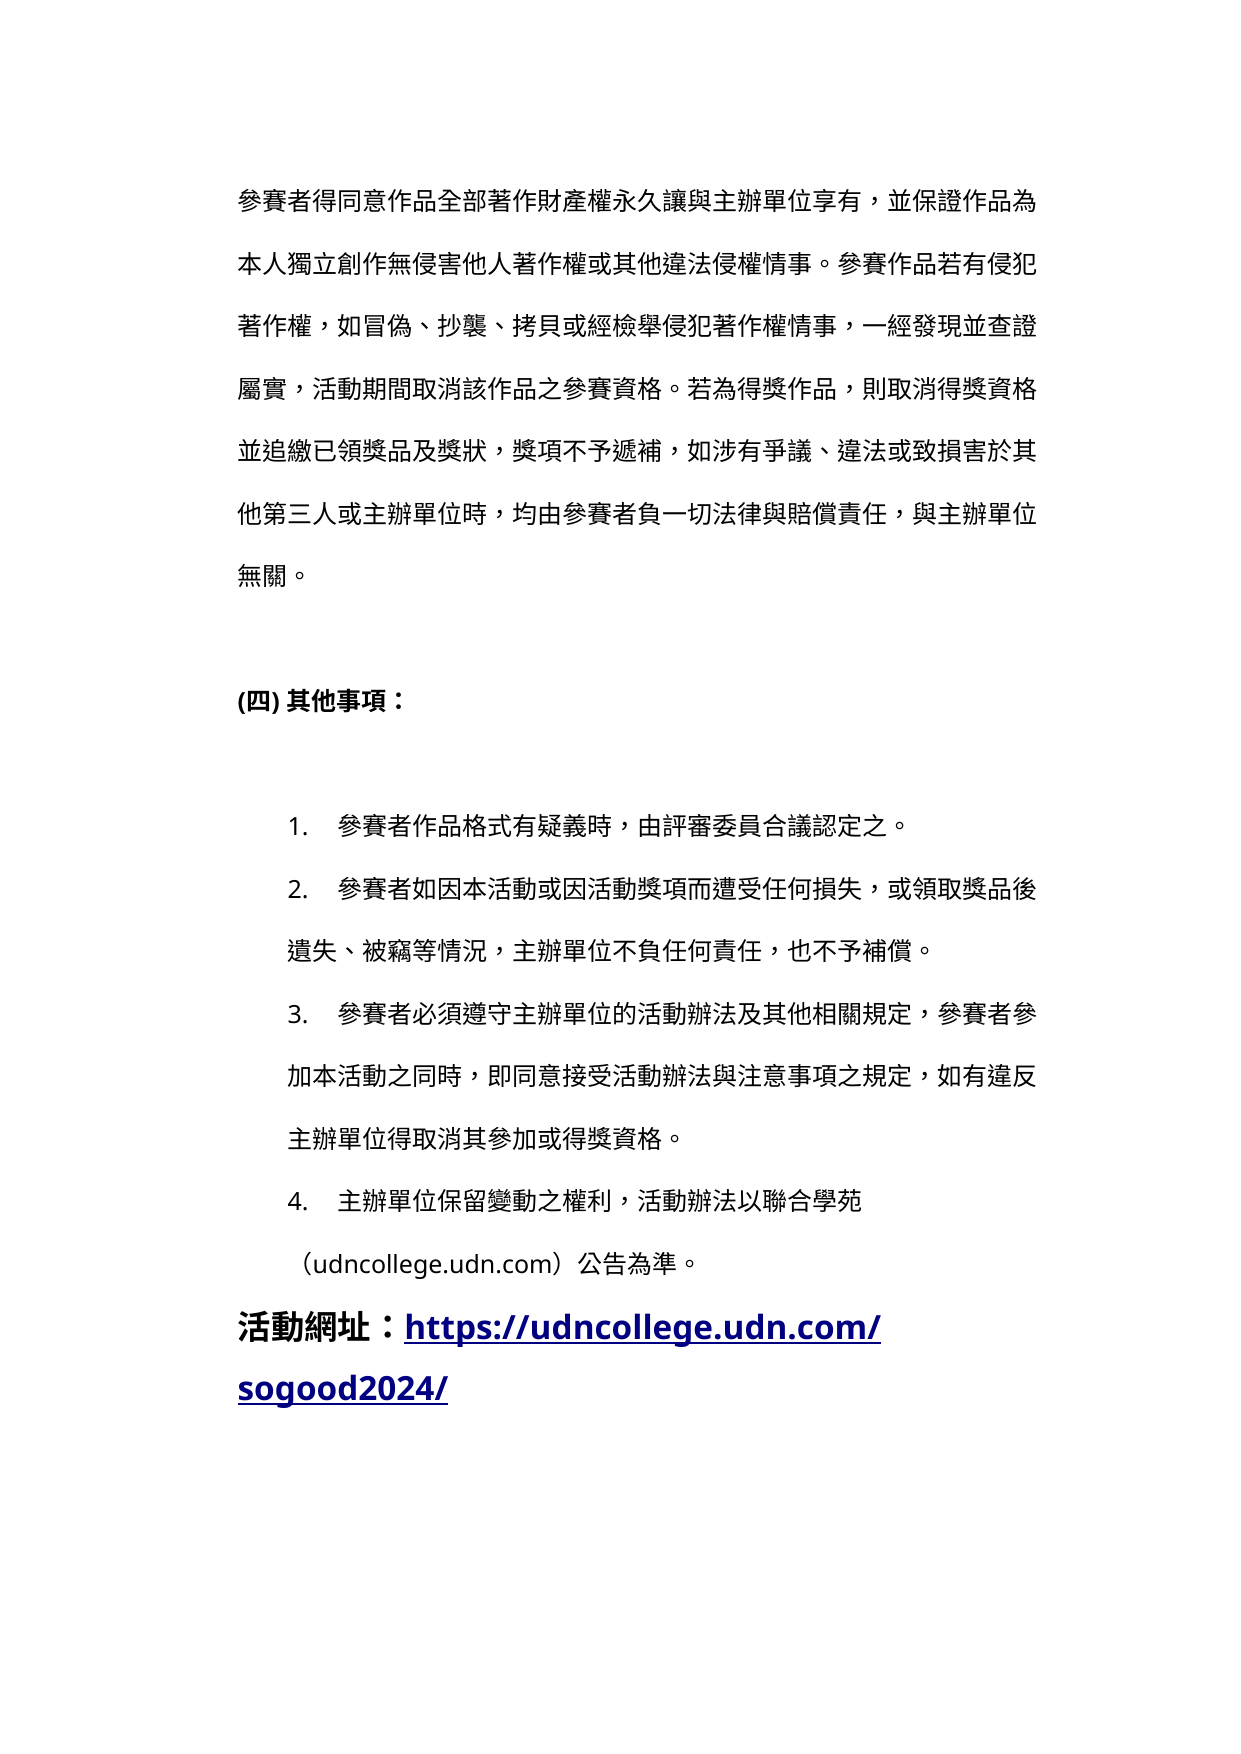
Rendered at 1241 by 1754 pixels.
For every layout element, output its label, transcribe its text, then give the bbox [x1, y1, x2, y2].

text 活動網址：https://udncollege.udn.com/sogood2024/ [237, 1283, 1053, 1408]
list 參賽者必須遵守主辦單位的活動辦法及其他相關規定，參賽者參加本活動之同時，即同意接受活動辦法與注意事項之規定，如有違反主辦單位得取消其參加或得獎資格。 [287, 971, 1053, 1158]
list 主辦單位保留變動之權利，活動辦法以聯合學苑（udncollege.udn.com）公告為準。 [287, 1158, 1053, 1283]
list 參賽者作品格式有疑義時，由評審委員合議認定之。 [287, 783, 1053, 846]
text (四) 其他事項： [237, 658, 1053, 721]
text 參賽者得同意作品全部著作財產權永久讓與主辦單位享有，並保證作品為本人獨立創作無侵害他人著作權或其他違法侵權情事。參賽作品若有侵犯著作權，如冒偽、抄襲、拷貝或經檢舉侵犯著作權情事，一經發現並查證屬實，活動期間取消該作品之參賽資格。若為得獎作品，則取消得獎資格並追繳已領獎品及獎狀，獎項不予遞補，如涉有爭議、違法或致損害於其他第三人或主辦單位時，均由參賽者負一切法律與賠償責任，與主辦單位無關。 [237, 158, 1053, 596]
list 參賽者如因本活動或因活動獎項而遭受任何損失，或領取獎品後遺失、被竊等情況，主辦單位不負任何責任，也不予補償。 [287, 846, 1053, 971]
